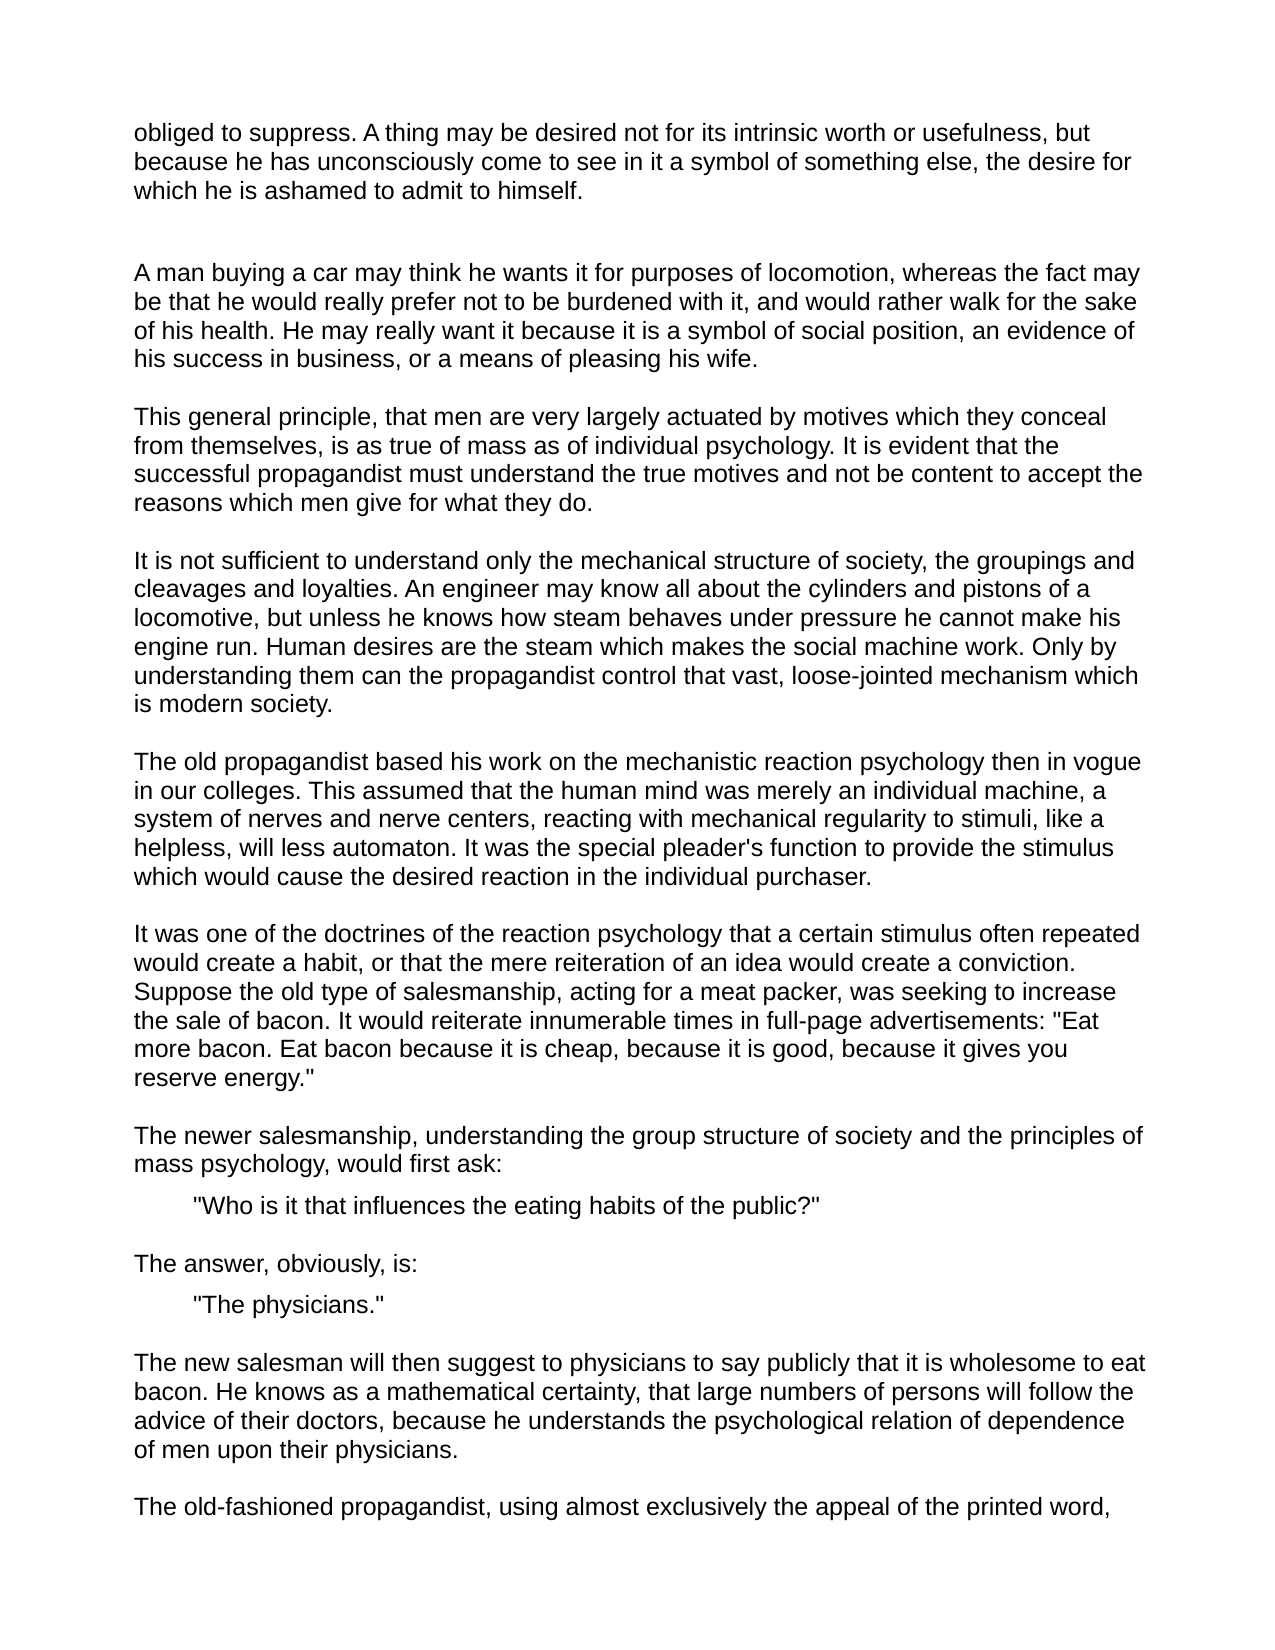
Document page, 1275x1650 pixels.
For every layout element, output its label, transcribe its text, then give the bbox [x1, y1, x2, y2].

text The new salesman will then suggest to physicians to say publicly that it is wholesome to eat bacon. He knows as a mathematical certainty, that large numbers of persons will follow the advice of their doctors, because he understands the psychological relation of dependence of men upon their physicians. The old-fashioned propagandist, using almost exclusively the appeal of the printed word, [134, 1348, 1147, 1521]
text The answer, obviously, is: [134, 1249, 1147, 1278]
text "The physicians." [193, 1290, 1088, 1319]
text A man buying a car may think he wants it for purposes of locomotion, whereas the fact may be that he would really prefer not to be burdened with it, and would rather walk for the sake of his health. He may really want it because it is a symbol of social position, an evidence of his success in business, or a means of pleasing his wife. This general principle, that men are very largely actuated by motives which they conceal from themselves, is as true of mass as of individual psychology. It is evident that the successful propagandist must understand the true motives and not be content to accept the reasons which men give for what they do. It is not sufficient to understand only the mechanical structure of society, the groupings and cleavages and loyalties. An engineer may know all about the cylinders and pistons of a locomotive, but unless he knows how steam behaves under pressure he cannot make his engine run. Human desires are the steam which makes the social machine work. Only by understanding them can the propagandist control that vast, loose-jointed mechanism which is modern society. The old propagandist based his work on the mechanistic reaction psychology then in vogue in our colleges. This assumed that the human mind was merely an individual machine, a system of nerves and nerve centers, reacting with mechanical regularity to stimuli, like a helpless, will less automaton. It was the special pleader's function to provide the stimulus which would cause the desired reaction in the individual purchaser. It was one of the doctrines of the reaction psychology that a certain stimulus often repeated would create a habit, or that the mere reiteration of an idea would create a conviction. Suppose the old type of salesmanship, acting for a meat packer, was seeking to increase the sale of bacon. It would reiterate innumerable times in full-page advertisements: "Eat more bacon. Eat bacon because it is cheap, because it is good, because it gives you reserve energy." The newer salesmanship, understanding the group structure of society and the principles of mass psychology, would first ask: [134, 258, 1147, 1178]
text obliged to suppress. A thing may be desired not for its intrinsic worth or usefulness, but because he has unconsciously come to see in it a symbol of something else, the desire for which he is ashamed to admit to himself. [134, 118, 1147, 204]
text "Who is it that influences the eating habits of the public?" [193, 1191, 1088, 1219]
